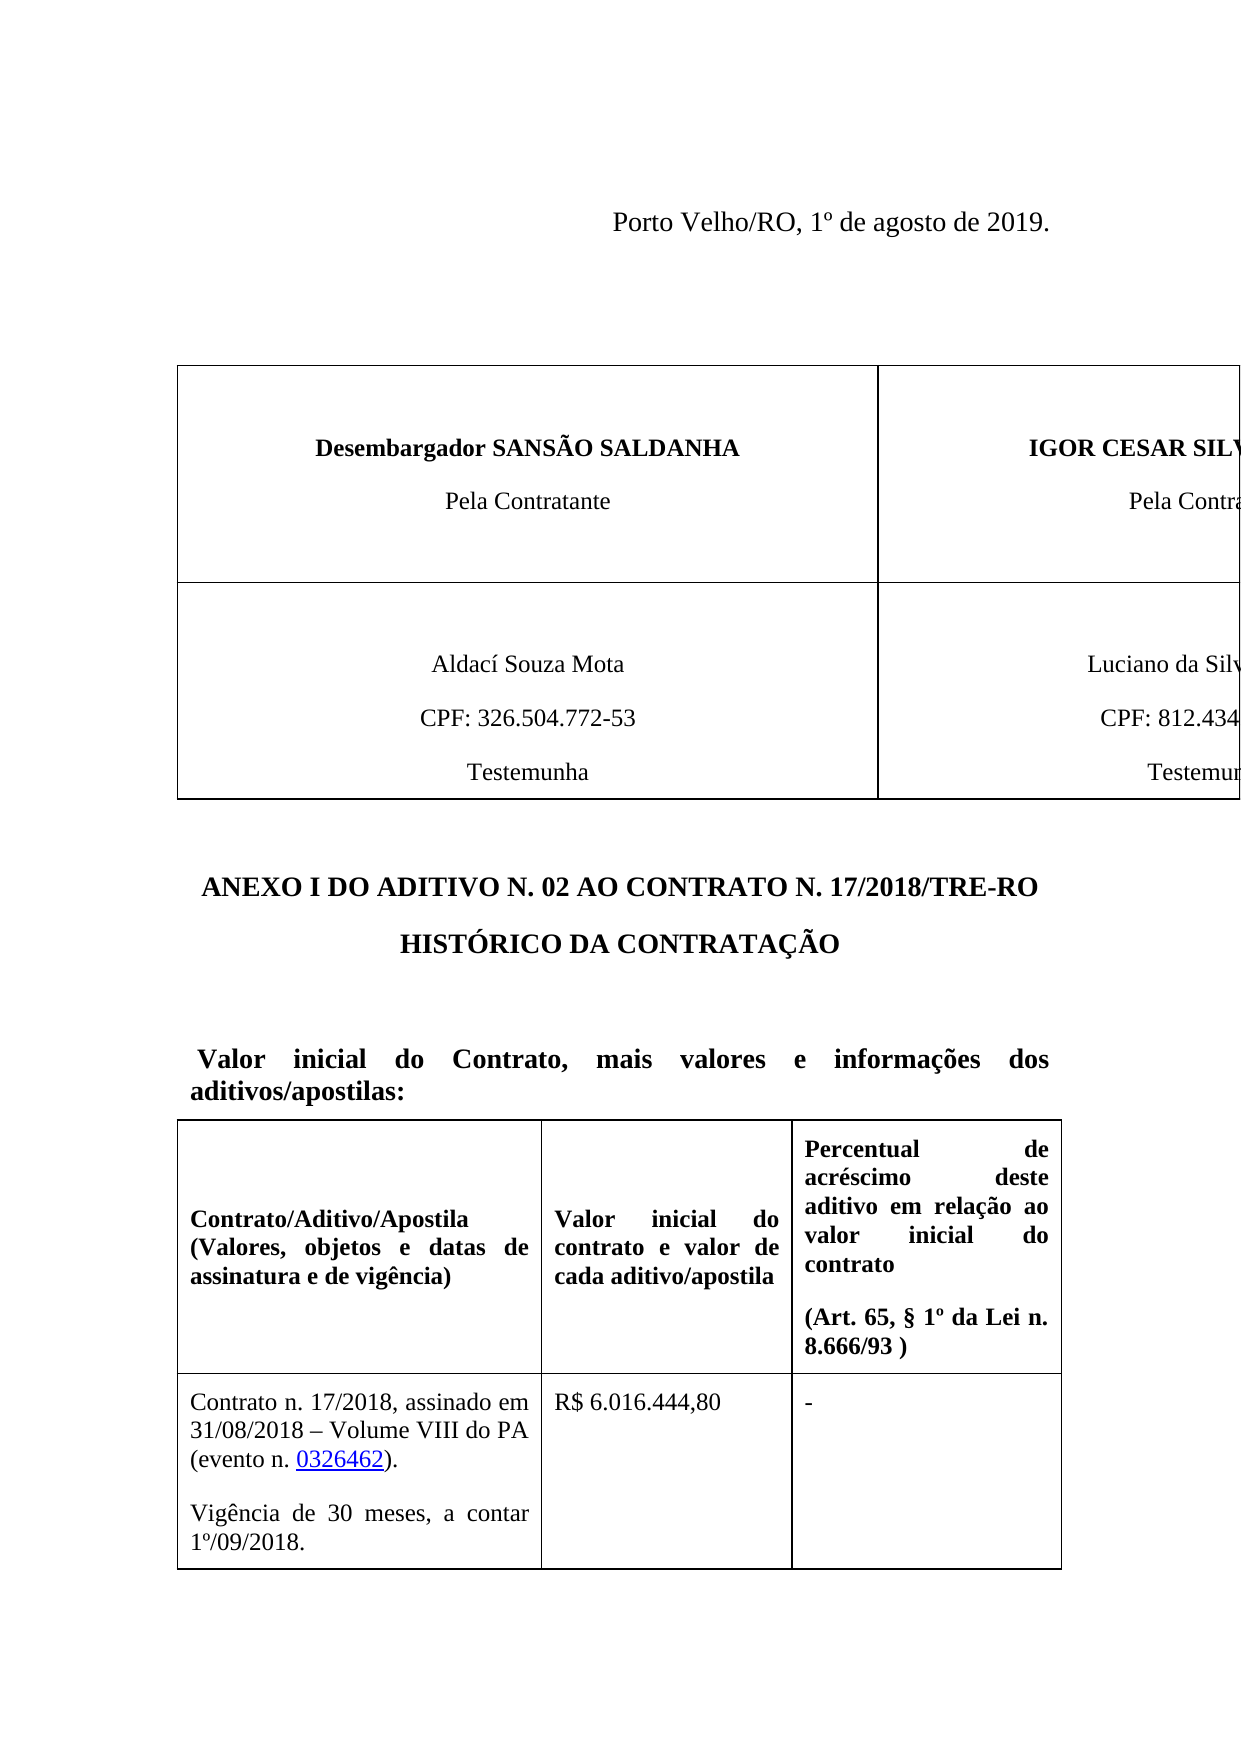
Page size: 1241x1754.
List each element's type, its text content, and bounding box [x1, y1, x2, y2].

table_cell Aldací Souza Mota CPF: 326.504.772-53 Testemunha [178, 583, 877, 798]
text Valor inicial do Contrato, mais valores e informações dos aditivos/apostilas: [190, 1042, 1051, 1107]
table_header Contrato/Aditivo/Apostila (Valores, objetos e datas de assinatura e de vigência) [178, 1121, 541, 1372]
text HISTÓRICO DA CONTRATAÇÃO [190, 927, 1051, 960]
table_header Percentual de acréscimo deste aditivo em relação ao valor inicial do contrato (Art. 65, § 1º da Lei n. 8.666/93 ) [793, 1121, 1061, 1372]
table_cell - [793, 1374, 1061, 1568]
table_header IGOR CESAR SILVA FURRIEL Pela Contratada [879, 366, 1239, 581]
table_cell R$ 6.016.444,80 [542, 1374, 791, 1568]
table_cell Luciano da Silva Santos CPF: 812.434.482-53 Testemunha [879, 583, 1239, 798]
text ANEXO I DO ADITIVO N. 02 AO CONTRATO N. 17/2018/TRE-RO [190, 870, 1051, 902]
table_header Desembargador SANSÃO SALDANHA Pela Contratante [178, 366, 877, 581]
table_cell Contrato n. 17/2018, assinado em 31/08/2018 – Volume VIII do PA (evento n. 0326462). Vigência de 30 meses, a contar 1º/09/2018. [178, 1374, 541, 1568]
table_header Valor inicial do contrato e valor de cada aditivo/apostila [542, 1121, 791, 1372]
text Porto Velho/RO, 1º de agosto de 2019. [190, 205, 1051, 237]
